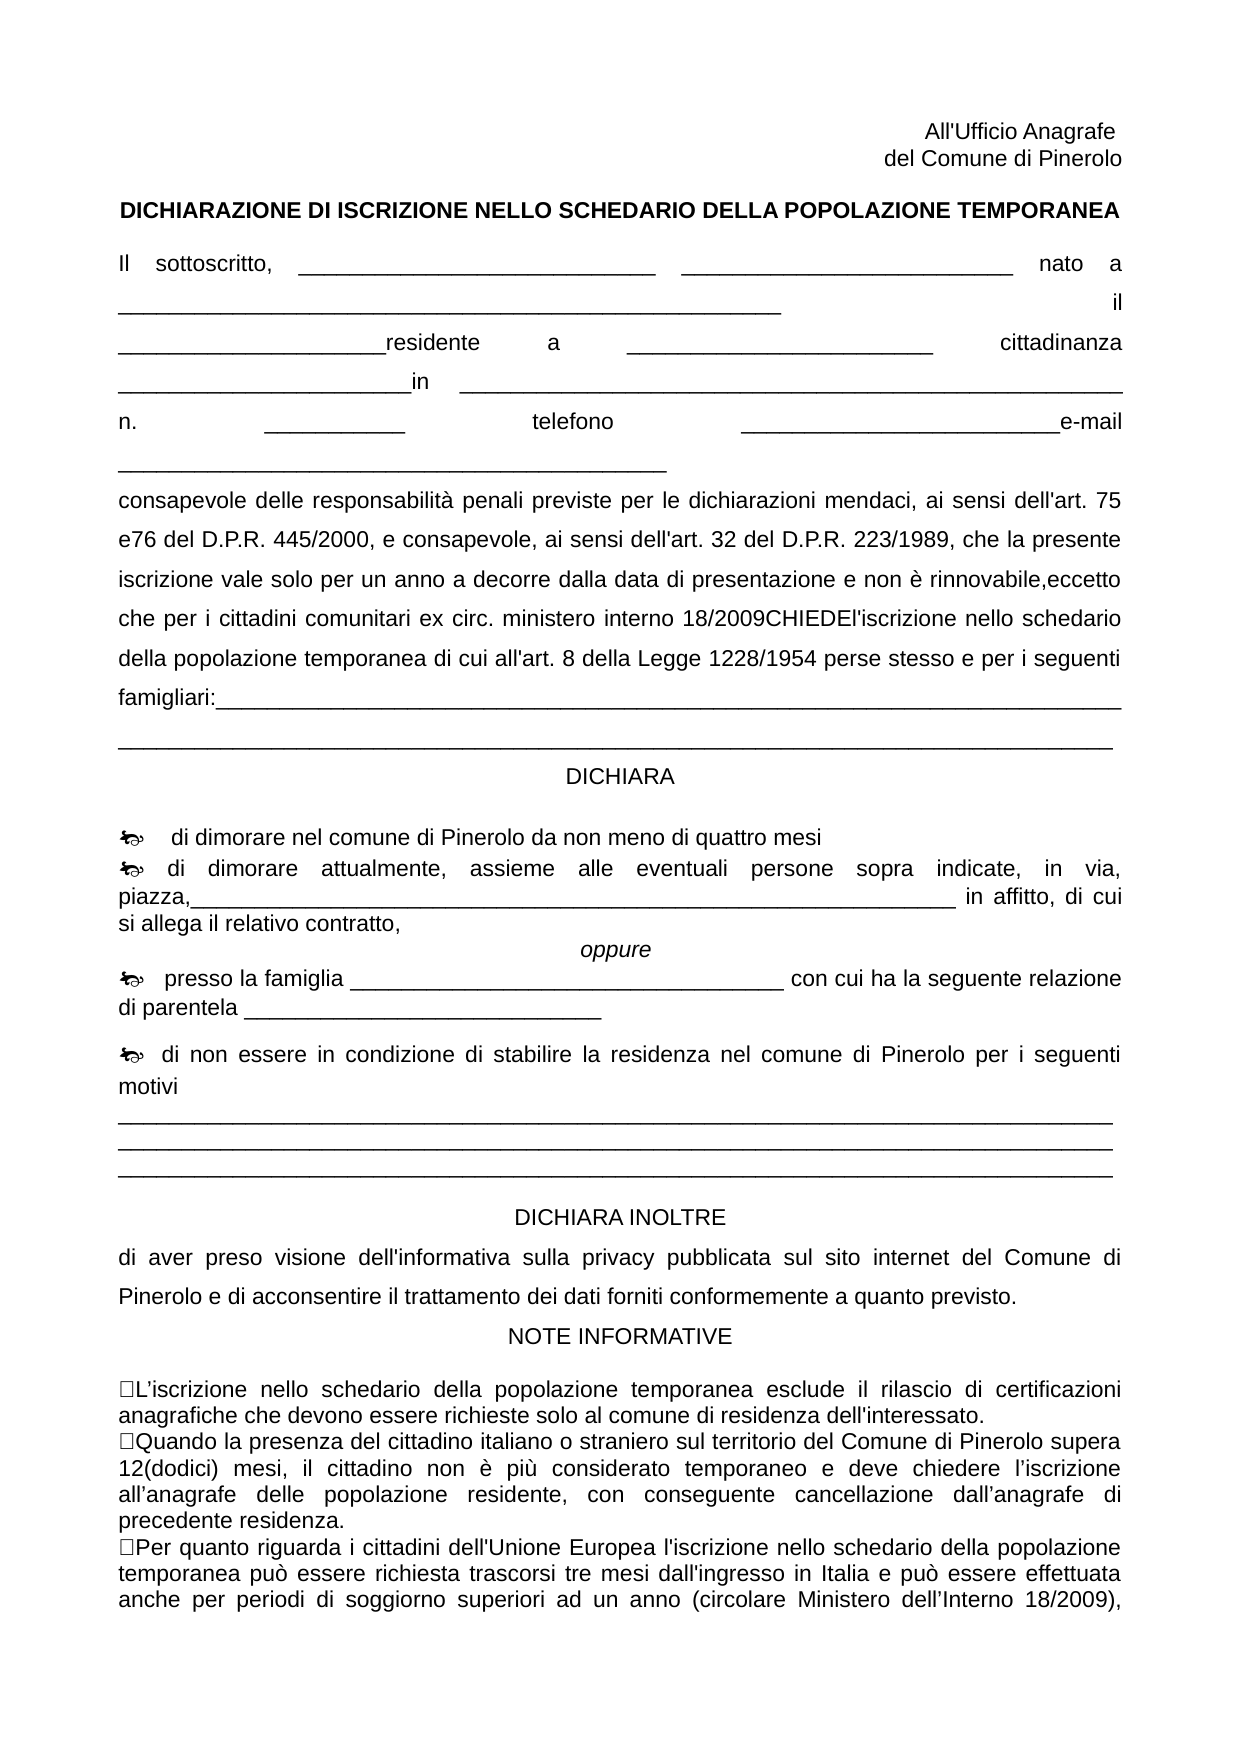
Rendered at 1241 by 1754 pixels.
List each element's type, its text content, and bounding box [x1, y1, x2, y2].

text oppure [118, 936, 1122, 962]
text consapevole delle responsabilità penali previste per le dichiarazioni mendaci, ai sensi dell'art. 75 e76 del D.P.R. 445/2000, e consapevole, ai sensi dell'art. 32 del D.P.R. 223/1989, che la presente iscrizione vale solo per un anno a decorre dalla data di presentazione e non è rinnovabile,eccetto che per i cittadini comunitari ex circ. ministero interno 18/2009CHIEDEl'iscrizione nello schedario della popolazione temporanea di cui all'art. 8 della Legge 1228/1954 perse stesso e per i seguenti famigliari:_____________________________________________________________________________________________________________________________________________________ [118, 487, 1122, 750]
text DICHIARA INOLTRE [118, 1204, 1122, 1231]
text di aver preso visione dell'informativa sulla privacy pubblicata sul sito internet del Comune di Pinerolo e di acconsentire il trattamento dei dati forniti conformemente a quanto previsto. [118, 1244, 1122, 1310]
text L’iscrizione nello schedario della popolazione temporanea esclude il rilascio di certificazioni anagrafiche che devono essere richieste solo al comune di residenza dell'interessato. [118, 1376, 1122, 1428]
text Quando la presenza del cittadino italiano o straniero sul territorio del Comune di Pinerolo supera 12(dodici) mesi, il cittadino non è più considerato temporaneo e deve chiedere l’iscrizione all’anagrafe delle popolazione residente, con conseguente cancellazione dall’anagrafe di precedente residenza. [118, 1428, 1122, 1534]
text del Comune di Pinerolo [118, 144, 1122, 171]
text  presso la famiglia __________________________________ con cui ha la seguente relazione di parentela ____________________________ [118, 962, 1122, 1020]
text ______________________________________________________________________________ [118, 1152, 1122, 1178]
text  di dimorare nel comune di Pinerolo da non meno di quattro mesi [118, 816, 1122, 852]
text NOTE INFORMATIVE [118, 1323, 1122, 1349]
text Per quanto riguarda i cittadini dell'Unione Europea l'iscrizione nello schedario della popolazione temporanea può essere richiesta trascorsi tre mesi dall'ingresso in Italia e può essere effettuata anche per periodi di soggiorno superiori ad un anno (circolare Ministero dell’Interno 18/2009), [118, 1534, 1122, 1613]
text  di dimorare attualmente, assieme alle eventuali persone sopra indicate, in via, piazza,____________________________________________________________ in affitto, di cui si allega il relativo contratto, [118, 852, 1122, 936]
text DICHIARAZIONE DI ISCRIZIONE NELLO SCHEDARIO DELLA POPOLAZIONE TEMPORANEA [118, 197, 1122, 223]
text DICHIARA [118, 763, 1122, 789]
text  di non essere in condizione di stabilire la residenza nel comune di Pinerolo per i seguenti motivi ____________________________________________________________________________________________________________________________________________________________ [118, 1020, 1122, 1152]
text All'Ufficio Anagrafe [118, 118, 1122, 144]
text Il sottoscritto, ____________________________ __________________________ nato a ____________________________________________________ il _____________________residente a ________________________ cittadinanza _______________________in ____________________________________________________ n. ___________ telefono _________________________e-mail ___________________________________________ [118, 250, 1122, 474]
